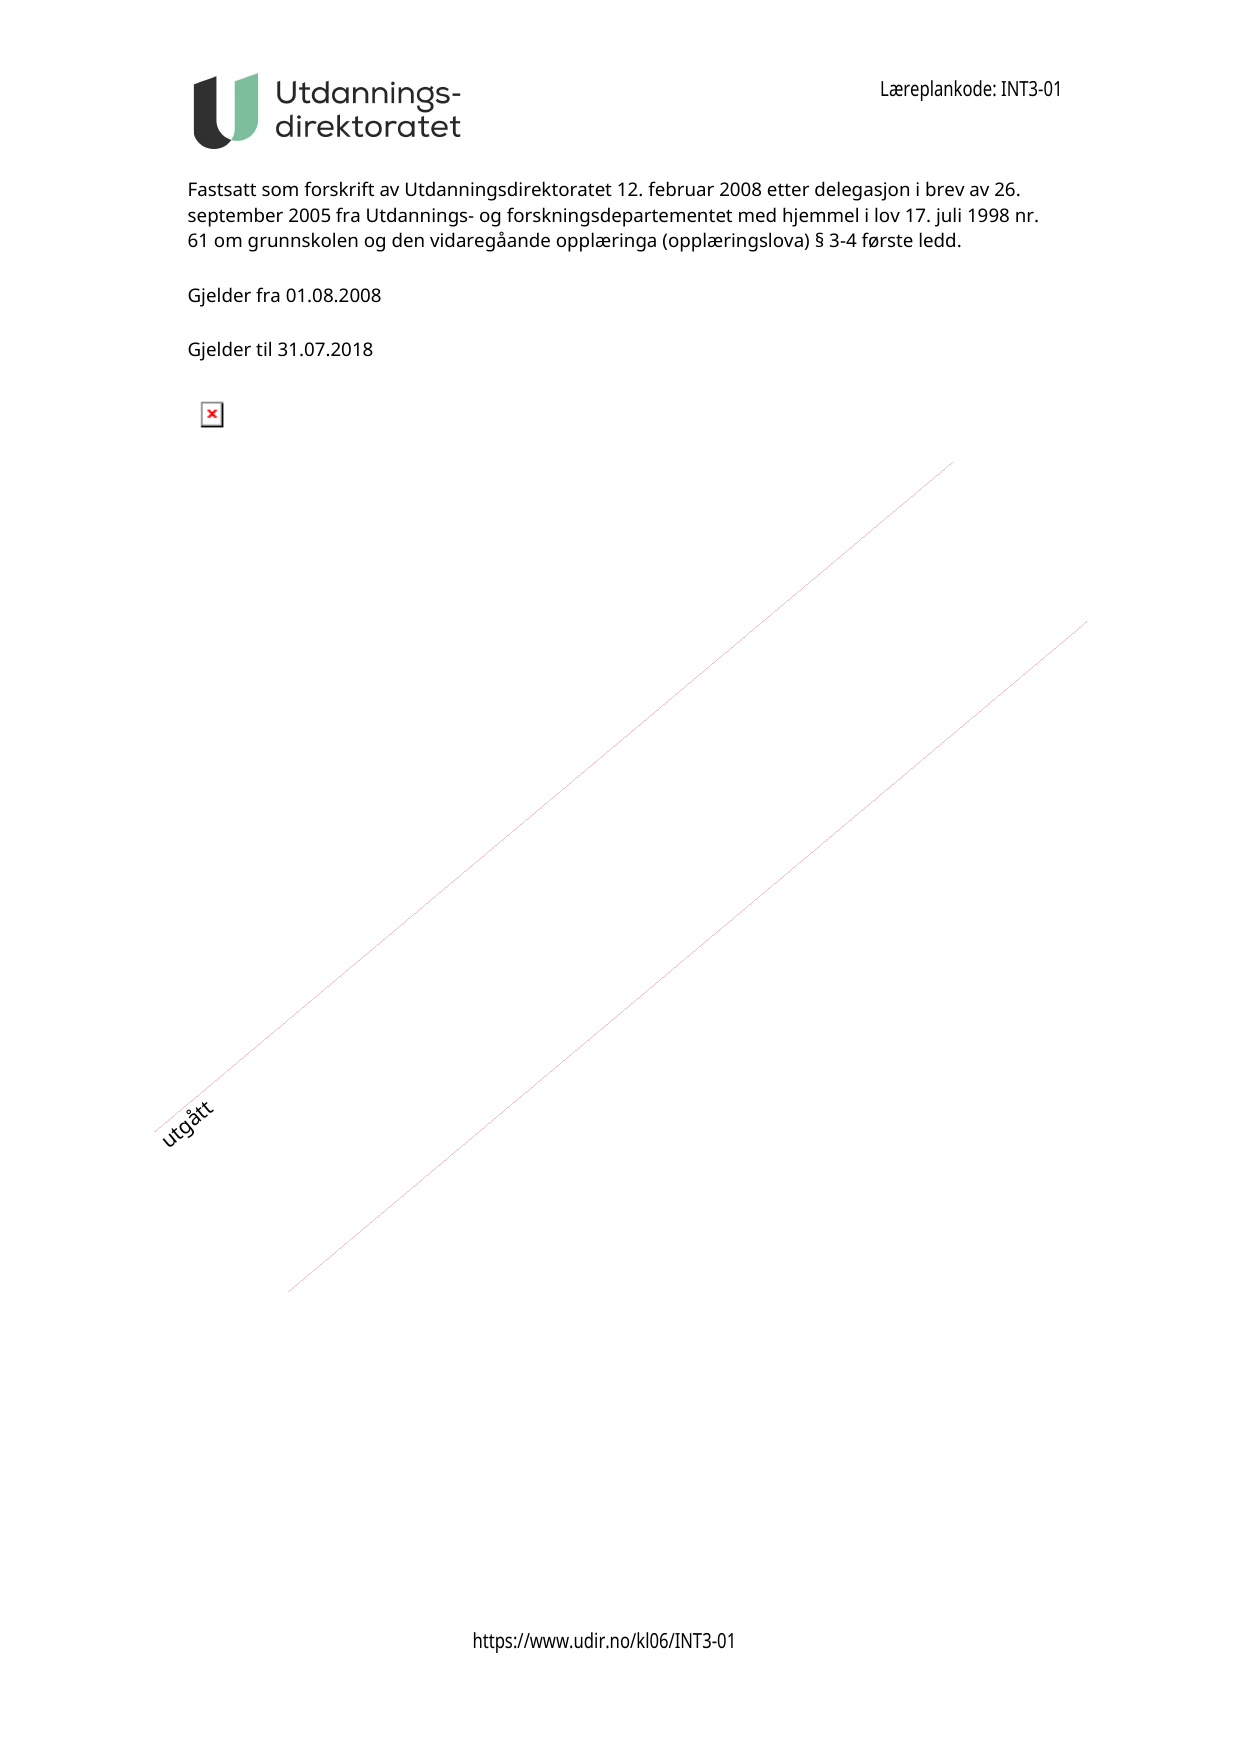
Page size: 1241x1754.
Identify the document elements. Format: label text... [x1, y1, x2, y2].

text Gjelder til 31.07.2018 [378, 337, 1053, 362]
text Fastsatt som forskrift av Utdanningsdirektoratet 12. februar 2008 etter delegasjon i brev av 26. september 2005 fra Utdannings- og forskningsdepartementet med hjemmel i lov 17. juli 1998 nr. 61 om grunnskolen og den vidaregåande opplæringa (opplæringslova) § 3-4 første ledd. [187, 176, 1053, 253]
picture [193, 73, 461, 149]
picture [187, 391, 238, 442]
text Gjelder fra 01.08.2008 [386, 282, 1053, 308]
